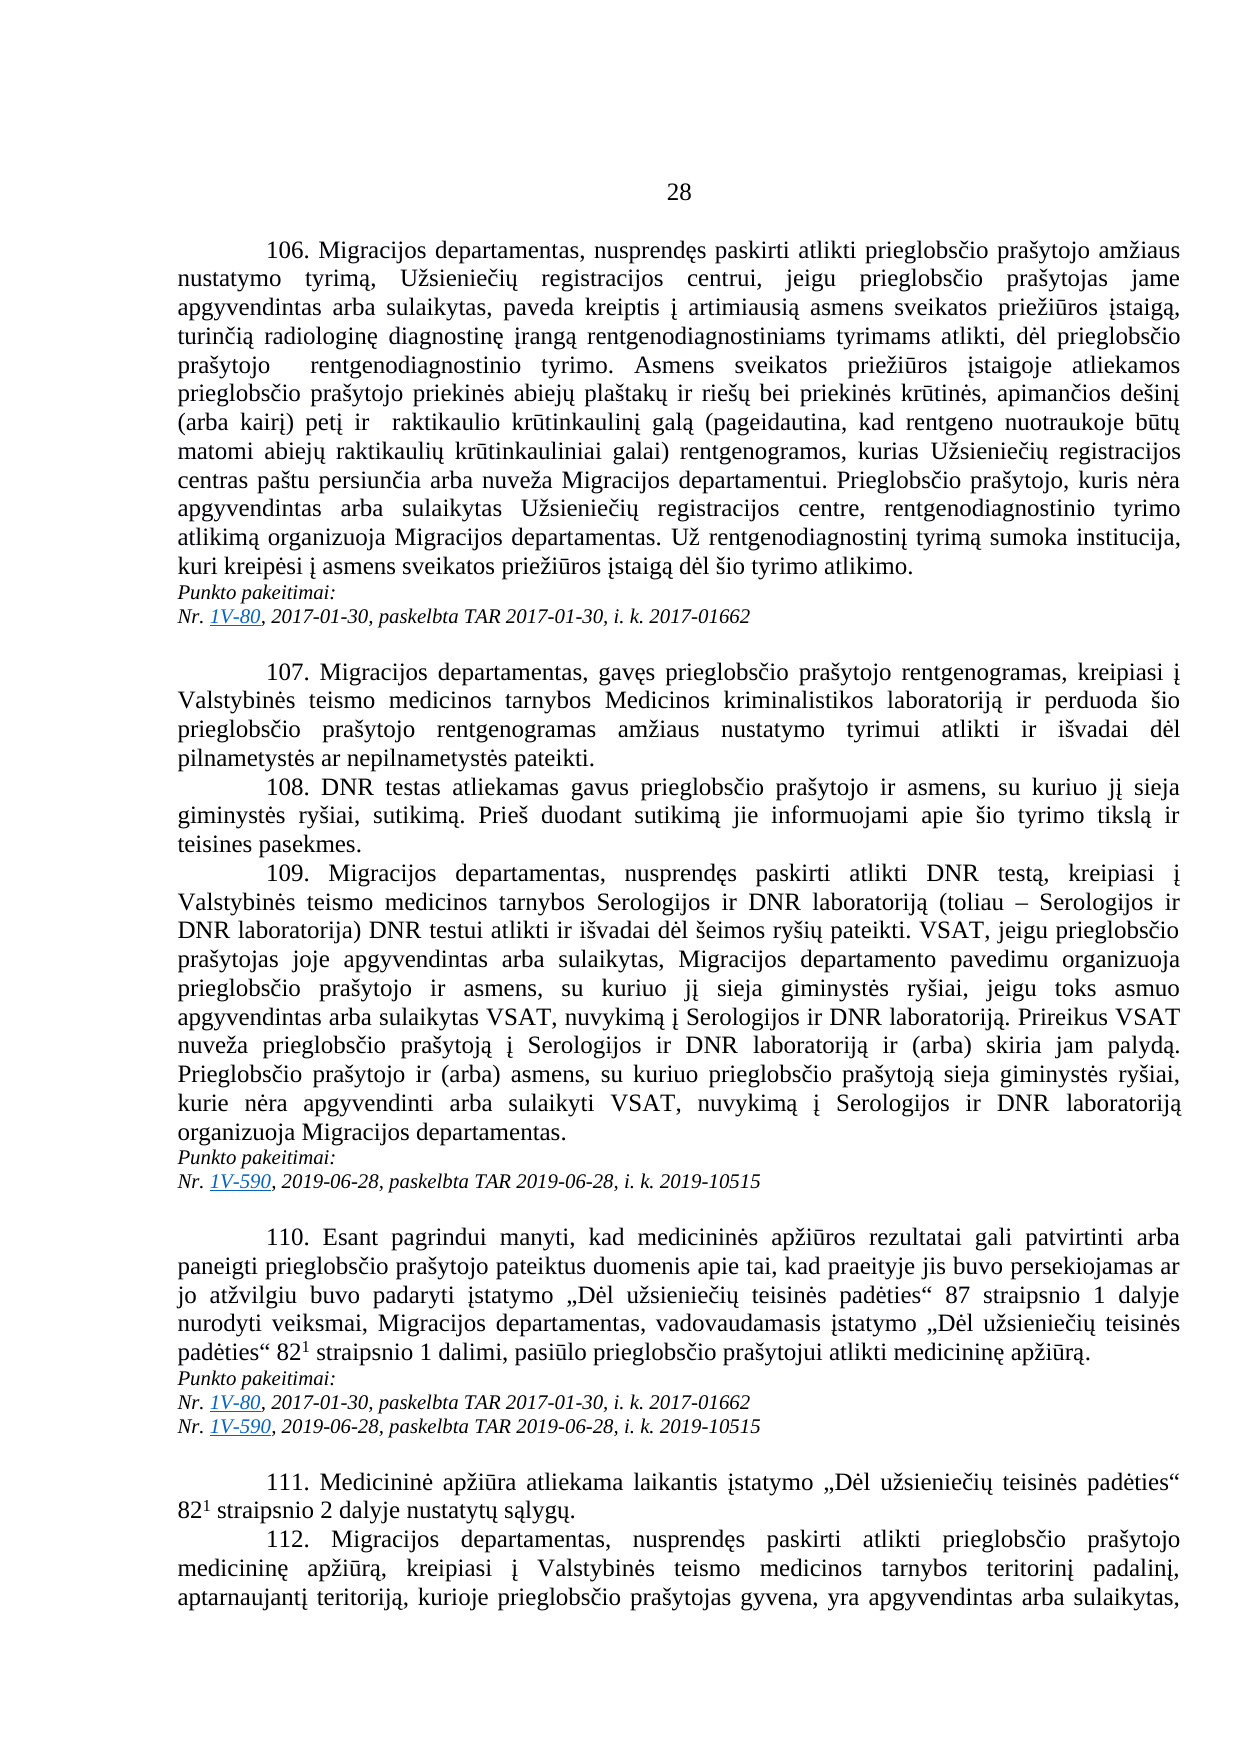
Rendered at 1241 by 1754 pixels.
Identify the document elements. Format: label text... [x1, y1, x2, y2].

text Nr. 1V-80, 2017-01-30, paskelbta TAR 2017-01-30, i. k. 2017-01662 [177, 1390, 1181, 1414]
text Punkto pakeitimai: [177, 1145, 1181, 1169]
text Punkto pakeitimai: [177, 1366, 1181, 1390]
text 107. Migracijos departamentas, gavęs prieglobsčio prašytojo rentgenogramas, kreipiasi į Valstybinės teismo medicinos tarnybos Medicinos kriminalistikos laboratoriją ir perduoda šio prieglobsčio prašytojo rentgenogramas amžiaus nustatymo tyrimui atlikti ir išvadai dėl pilnametystės ar nepilnametystės pateikti. [177, 657, 1181, 772]
text 111. Medicininė apžiūra atliekama laikantis įstatymo „Dėl užsieniečių teisinės padėties“ 821 straipsnio 2 dalyje nustatytų sąlygų. [177, 1467, 1181, 1524]
text 106. Migracijos departamentas, nusprendęs paskirti atlikti prieglobsčio prašytojo amžiaus nustatymo tyrimą, Užsieniečių registracijos centrui, jeigu prieglobsčio prašytojas jame apgyvendintas arba sulaikytas, paveda kreiptis į artimiausią asmens sveikatos priežiūros įstaigą, turinčią radiologinę diagnostinę įrangą rentgenodiagnostiniams tyrimams atlikti, dėl prieglobsčio prašytojo rentgenodiagnostinio tyrimo. Asmens sveikatos priežiūros įstaigoje atliekamos prieglobsčio prašytojo priekinės abiejų plaštakų ir riešų bei priekinės krūtinės, apimančios dešinį (arba kairį) petį ir raktikaulio krūtinkaulinį galą (pageidautina, kad rentgeno nuotraukoje būtų matomi abiejų raktikaulių krūtinkauliniai galai) rentgenogramos, kurias Užsieniečių registracijos centras paštu persiunčia arba nuveža Migracijos departamentui. Prieglobsčio prašytojo, kuris nėra apgyvendintas arba sulaikytas Užsieniečių registracijos centre, rentgenodiagnostinio tyrimo atlikimą organizuoja Migracijos departamentas. Už rentgenodiagnostinį tyrimą sumoka institucija, kuri kreipėsi į asmens sveikatos priežiūros įstaigą dėl šio tyrimo atlikimo. [177, 235, 1181, 580]
text 110. Esant pagrindui manyti, kad medicininės apžiūros rezultatai gali patvirtinti arba paneigti prieglobsčio prašytojo pateiktus duomenis apie tai, kad praeityje jis buvo persekiojamas ar jo atžvilgiu buvo padaryti įstatymo „Dėl užsieniečių teisinės padėties“ 87 straipsnio 1 dalyje nurodyti veiksmai, Migracijos departamentas, vadovaudamasis įstatymo „Dėl užsieniečių teisinės padėties“ 821 straipsnio 1 dalimi, pasiūlo prieglobsčio prašytojui atlikti medicininę apžiūrą. [177, 1222, 1181, 1366]
text 109. Migracijos departamentas, nusprendęs paskirti atlikti DNR testą, kreipiasi į Valstybinės teismo medicinos tarnybos Serologijos ir DNR laboratoriją (toliau – Serologijos ir DNR laboratorija) DNR testui atlikti ir išvadai dėl šeimos ryšių pateikti. VSAT, jeigu prieglobsčio prašytojas joje apgyvendintas arba sulaikytas, Migracijos departamento pavedimu organizuoja prieglobsčio prašytojo ir asmens, su kuriuo jį sieja giminystės ryšiai, jeigu toks asmuo apgyvendintas arba sulaikytas VSAT, nuvykimą į Serologijos ir DNR laboratoriją. Prireikus VSAT nuveža prieglobsčio prašytoją į Serologijos ir DNR laboratoriją ir (arba) skiria jam palydą. Prieglobsčio prašytojo ir (arba) asmens, su kuriuo prieglobsčio prašytoją sieja giminystės ryšiai, kurie nėra apgyvendinti arba sulaikyti VSAT, nuvykimą į Serologijos ir DNR laboratoriją organizuoja Migracijos departamentas. [177, 858, 1181, 1145]
text Punkto pakeitimai: [177, 580, 1181, 604]
text 108. DNR testas atliekamas gavus prieglobsčio prašytojo ir asmens, su kuriuo jį sieja giminystės ryšiai, sutikimą. Prieš duodant sutikimą jie informuojami apie šio tyrimo tikslą ir teisines pasekmes. [177, 772, 1181, 858]
text Nr. 1V-80, 2017-01-30, paskelbta TAR 2017-01-30, i. k. 2017-01662 [177, 604, 1181, 628]
text Nr. 1V-590, 2019-06-28, paskelbta TAR 2019-06-28, i. k. 2019-10515 [177, 1414, 1181, 1438]
text Nr. 1V-590, 2019-06-28, paskelbta TAR 2019-06-28, i. k. 2019-10515 [177, 1169, 1181, 1193]
text 112. Migracijos departamentas, nusprendęs paskirti atlikti prieglobsčio prašytojo medicininę apžiūrą, kreipiasi į Valstybinės teismo medicinos tarnybos teritorinį padalinį, aptarnaujantį teritoriją, kurioje prieglobsčio prašytojas gyvena, yra apgyvendintas arba sulaikytas, [177, 1524, 1181, 1611]
